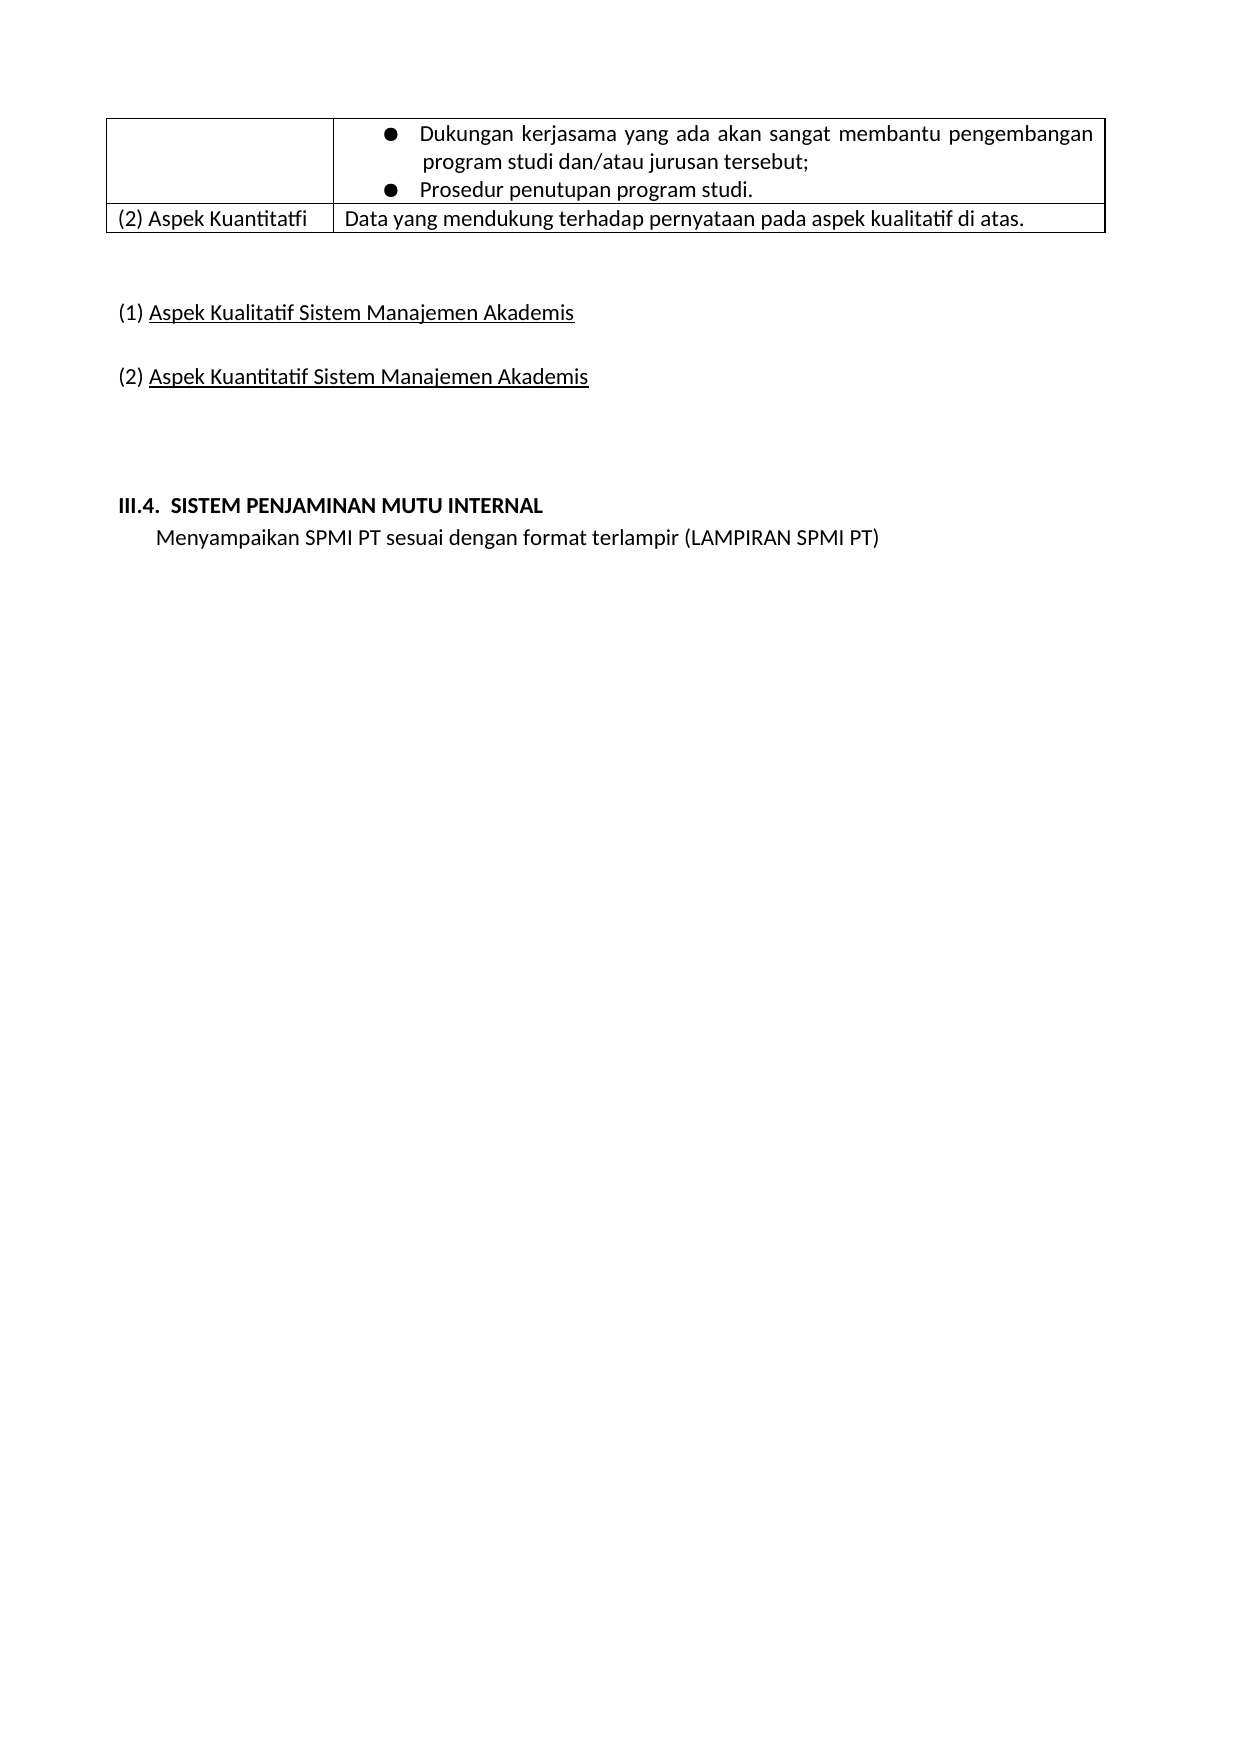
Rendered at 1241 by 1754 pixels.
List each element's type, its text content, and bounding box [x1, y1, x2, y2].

text (1) Aspek Kualitatif Sistem Manajemen Akademis [118, 298, 1122, 326]
text (2) Aspek Kuantitatif Sistem Manajemen Akademis [118, 362, 1122, 390]
table_cell Data yang mendukung terhadap pernyataan pada aspek kualitatif di atas. [334, 204, 1104, 232]
table_header [107, 119, 333, 203]
list III.4. SISTEM PENJAMINAN MUTU INTERNAL [118, 491, 1122, 519]
table_header Penjelasan tentang: Prosedur pembukaan program studi baru di tingkat fakultas dan institusi, peran eksekutif dan Senat Akademik dalam pembukaan program studi. Jumlah mahasiswa baru yang dijanjikan untuk diterima dalam lima tahun pertama; Penjaminan mutu input terkait dengan seleksi mahasiswa secara umum yang sekarang sudah ada; Penjaminan mutu input terkait dengan kriteria dan prosedur penerimaan dan seleksi mahasiswa baru; Penjaminan mutu proses pendidikan program studi yang sudah ada dan yang akan diterapkan untuk program studi baru beserta evaluasinya apabila berbeda dengan program studi yang sudah ada; Penjaminan mutu evaluasi manajemen pendidikan program studi yang sudah ada, terkait dengan sistem pelaporan internal, EPSBED dan akreditasi eksternal; Rencana pengembangan program studi baik untuk jangka pendek (1-3 tahun ke depan), jangka menengah (5-10 tahun kedepan) maupun jangka panjang (15-25 tahun ke depan), bagaimana sumberdaya yang ada akan dikelola dan dikembangkan tanpa mengganggu program studi lain serta bagaimana mutu akademik program studi tersebut akan dibina; Dukungan kerjasama yang ada akan sangat membantu pengembangan program studi dan/atau jurusan tersebut; Prosedur penutupan program studi. [334, 119, 1104, 203]
text Menyampaikan SPMI PT sesuai dengan format terlampir (LAMPIRAN SPMI PT) [156, 523, 1122, 551]
table_cell (2) Aspek Kuantitatfi [107, 204, 333, 232]
